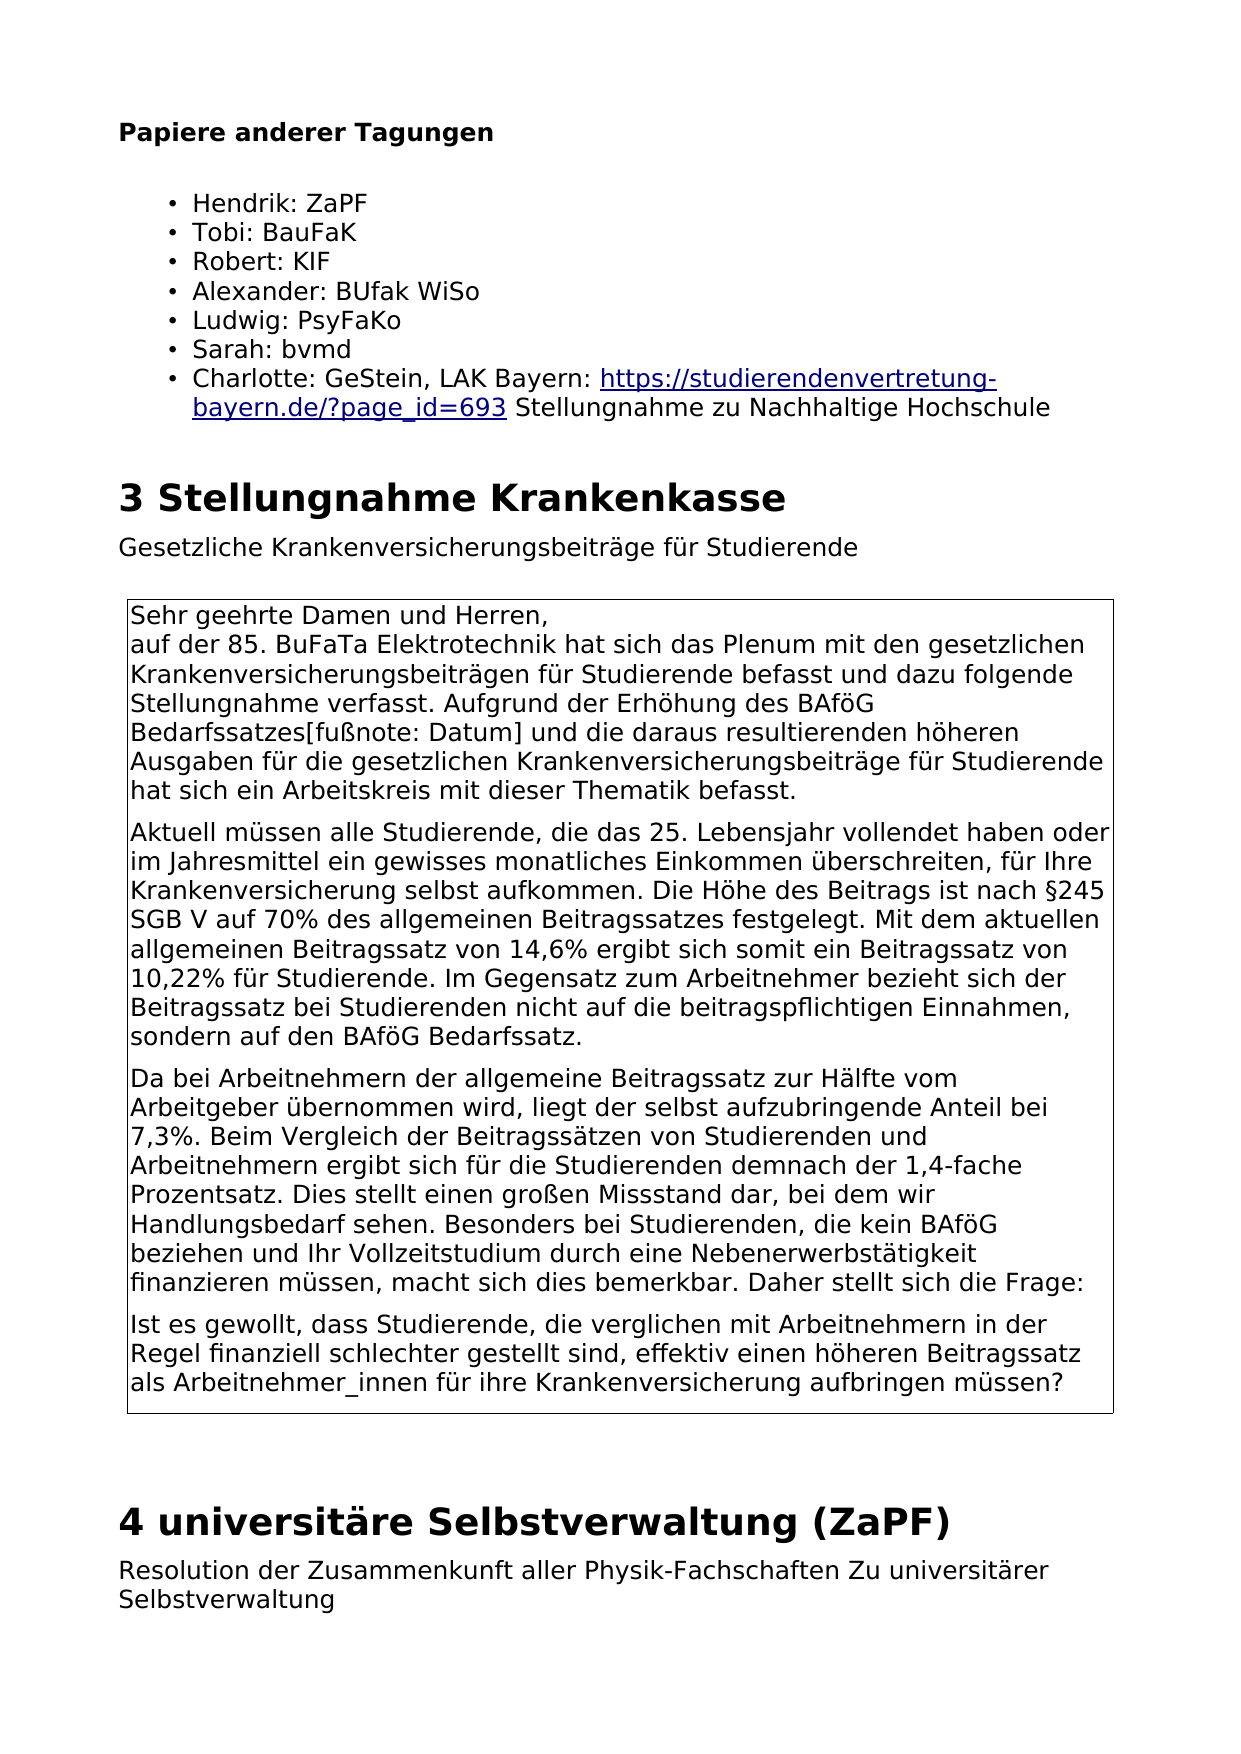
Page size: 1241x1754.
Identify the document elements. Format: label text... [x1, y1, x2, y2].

text Gesetzliche Krankenversicherungsbeiträge für Studierende [118, 533, 1122, 562]
text Resolution der Zusammenkunft aller Physik-Fachschaften Zu universitärer Selbstverwaltung [118, 1556, 1122, 1615]
list Hendrik: ZaPF [177, 189, 1122, 218]
list Alexander: BUfak WiSo [177, 277, 1122, 306]
subtitle 3 Stellungnahme Krankenkasse [118, 477, 1122, 521]
subtitle 4 universitäre Selbstverwaltung (ZaPF) [118, 1500, 1122, 1544]
list Charlotte: GeStein, LAK Bayern: https://studierendenvertretung-bayern.de/?page_id=693 Stellungnahme zu Nachhaltige Hochschule [177, 364, 1122, 423]
list Tobi: BauFaK [177, 218, 1122, 248]
list Robert: KIF [177, 248, 1122, 277]
list Sarah: bvmd [177, 335, 1122, 364]
subtitle Papiere anderer Tagungen [118, 118, 1122, 147]
list Ludwig: PsyFaKo [177, 306, 1122, 335]
table_header Sehr geehrte Damen und Herren, auf der 85. BuFaTa Elektrotechnik hat sich das Plenum mit den gesetzlichen Krankenversicherungsbeiträgen für Studierende befasst und dazu folgende Stellungnahme verfasst. Aufgrund der Erhöhung des BAföG Bedarfssatzes[fußnote: Datum] und die daraus resultierenden höheren Ausgaben für die gesetzlichen Krankenversicherungsbeiträge für Studierende hat sich ein Arbeitskreis mit dieser Thematik befasst. Aktuell müssen alle Studierende, die das 25. Lebensjahr vollendet haben oder im Jahresmittel ein gewisses monatliches Einkommen überschreiten, für Ihre Krankenversicherung selbst aufkommen. Die Höhe des Beitrags ist nach §245 SGB V auf 70% des allgemeinen Beitragssatzes festgelegt. Mit dem aktuellen allgemeinen Beitragssatz von 14,6% ergibt sich somit ein Beitragssatz von 10,22% für Studierende. Im Gegensatz zum Arbeitnehmer bezieht sich der Beitragssatz bei Studierenden nicht auf die beitragspflichtigen Einnahmen, sondern auf den BAföG Bedarfssatz. Da bei Arbeitnehmern der allgemeine Beitragssatz zur Hälfte vom Arbeitgeber übernommen wird, liegt der selbst aufzubringende Anteil bei 7,3%. Beim Vergleich der Beitragssätzen von Studierenden und Arbeitnehmern ergibt sich für die Studierenden demnach der 1,4-fache Prozentsatz. Dies stellt einen großen Missstand dar, bei dem wir Handlungsbedarf sehen. Besonders bei Studierenden, die kein BAföG beziehen und Ihr Vollzeitstudium durch eine Nebenerwerbstätigkeit finanzieren müssen, macht sich dies bemerkbar. Daher stellt sich die Frage: Ist es gewollt, dass Studierende, die verglichen mit Arbeitnehmern in der Regel finanziell schlechter gestellt sind, effektiv einen höheren Beitragssatz als Arbeitnehmer_innen für ihre Krankenversicherung aufbringen müssen? [128, 600, 1113, 1413]
